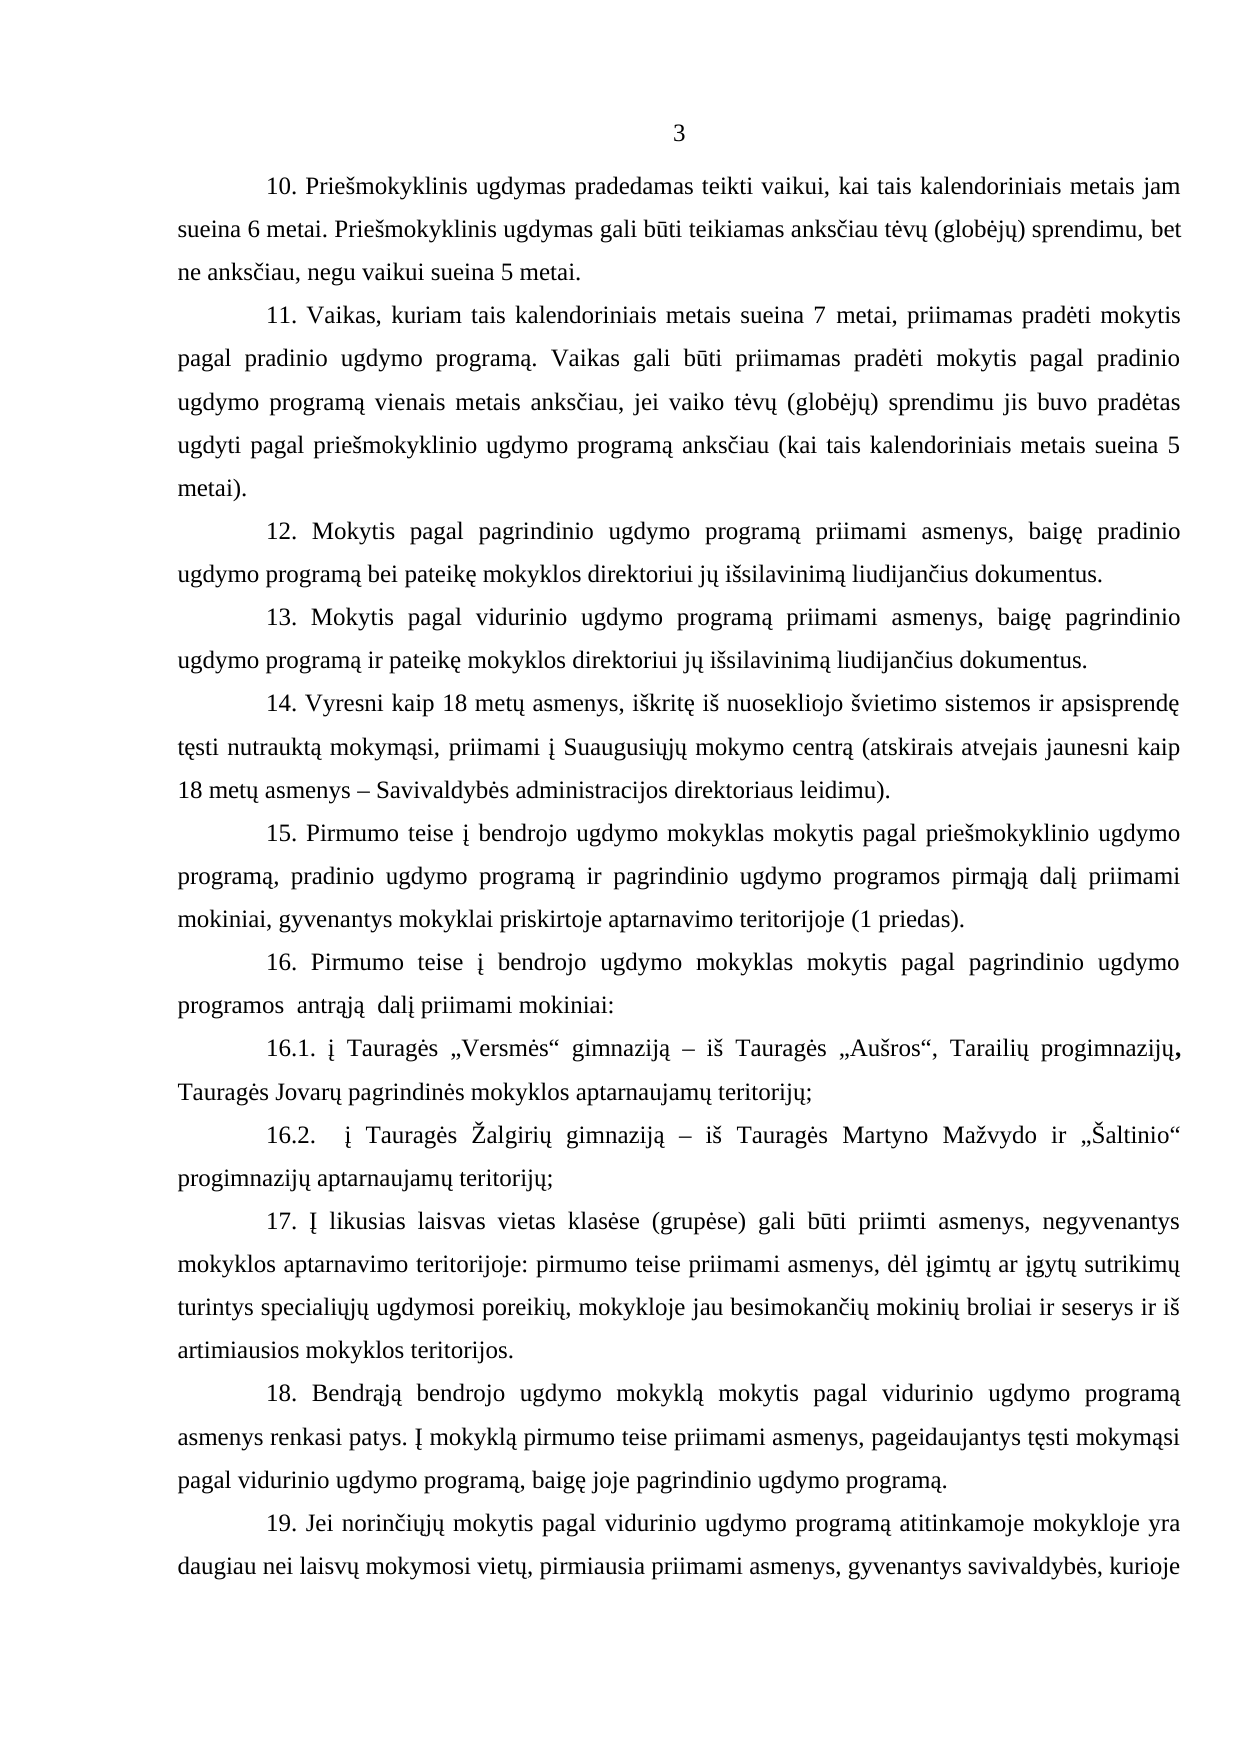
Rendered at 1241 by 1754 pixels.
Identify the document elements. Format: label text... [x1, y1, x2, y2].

text 14. Vyresni kaip 18 metų asmenys, iškritę iš nuosekliojo švietimo sistemos ir apsisprendę tęsti nutrauktą mokymąsi, priimami į Suaugusiųjų mokymo centrą (atskirais atvejais jaunesni kaip 18 metų asmenys – Savivaldybės administracijos direktoriaus leidimu). [177, 688, 1181, 803]
text 16.1. į Tauragės „Versmės“ gimnaziją – iš Tauragės „Aušros“, Tarailių progimnazijų, Tauragės Jovarų pagrindinės mokyklos aptarnaujamų teritorijų; [177, 1033, 1181, 1105]
text 10. Priešmokyklinis ugdymas pradedamas teikti vaikui, kai tais kalendoriniais metais jam sueina 6 metai. Priešmokyklinis ugdymas gali būti teikiamas anksčiau tėvų (globėjų) sprendimu, bet ne anksčiau, negu vaikui sueina 5 metai. [177, 171, 1181, 286]
text 19. Jei norinčiųjų mokytis pagal vidurinio ugdymo programą atitinkamoje mokykloje yra daugiau nei laisvų mokymosi vietų, pirmiausia priimami asmenys, gyvenantys savivaldybės, kurioje [177, 1508, 1181, 1580]
text 13. Mokytis pagal vidurinio ugdymo programą priimami asmenys, baigę pagrindinio ugdymo programą ir pateikę mokyklos direktoriui jų išsilavinimą liudijančius dokumentus. [177, 602, 1181, 674]
text 16. Pirmumo teise į bendrojo ugdymo mokyklas mokytis pagal pagrindinio ugdymo programos antrąją dalį priimami mokiniai: [177, 947, 1181, 1019]
text 15. Pirmumo teise į bendrojo ugdymo mokyklas mokytis pagal priešmokyklinio ugdymo programą, pradinio ugdymo programą ir pagrindinio ugdymo programos pirmąją dalį priimami mokiniai, gyvenantys mokyklai priskirtoje aptarnavimo teritorijoje (1 priedas). [177, 818, 1181, 933]
text 17. Į likusias laisvas vietas klasėse (grupėse) gali būti priimti asmenys, negyvenantys mokyklos aptarnavimo teritorijoje: pirmumo teise priimami asmenys, dėl įgimtų ar įgytų sutrikimų turintys specialiųjų ugdymosi poreikių, mokykloje jau besimokančių mokinių broliai ir seserys ir iš artimiausios mokyklos teritorijos. [177, 1206, 1181, 1364]
text 16.2. į Tauragės Žalgirių gimnaziją – iš Tauragės Martyno Mažvydo ir „Šaltinio“ progimnazijų aptarnaujamų teritorijų; [177, 1120, 1181, 1192]
text 18. Bendrąją bendrojo ugdymo mokyklą mokytis pagal vidurinio ugdymo programą asmenys renkasi patys. Į mokyklą pirmumo teise priimami asmenys, pageidaujantys tęsti mokymąsi pagal vidurinio ugdymo programą, baigę joje pagrindinio ugdymo programą. [177, 1378, 1181, 1493]
text 12. Mokytis pagal pagrindinio ugdymo programą priimami asmenys, baigę pradinio ugdymo programą bei pateikę mokyklos direktoriui jų išsilavinimą liudijančius dokumentus. [177, 516, 1181, 588]
text 11. Vaikas, kuriam tais kalendoriniais metais sueina 7 metai, priimamas pradėti mokytis pagal pradinio ugdymo programą. Vaikas gali būti priimamas pradėti mokytis pagal pradinio ugdymo programą vienais metais anksčiau, jei vaiko tėvų (globėjų) sprendimu jis buvo pradėtas ugdyti pagal priešmokyklinio ugdymo programą anksčiau (kai tais kalendoriniais metais sueina 5 metai). [177, 300, 1181, 502]
